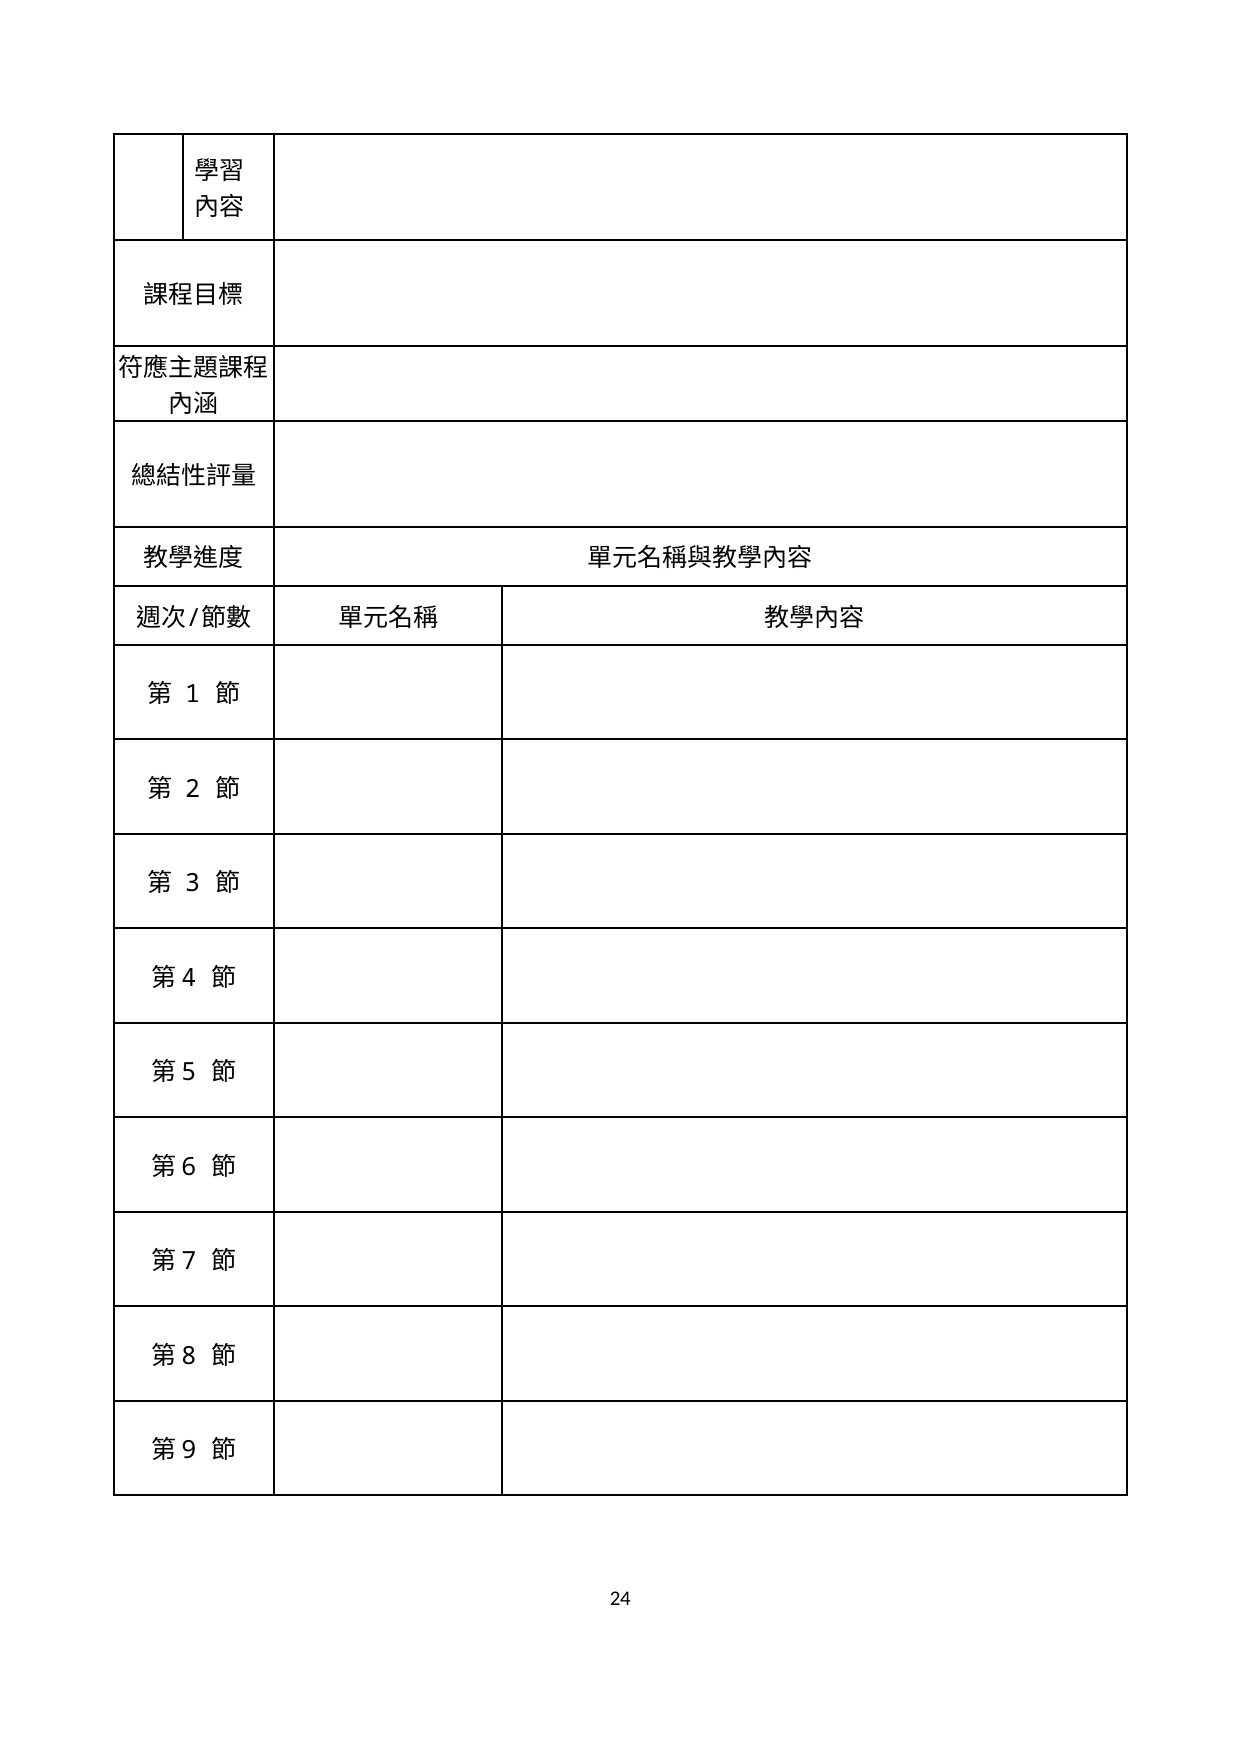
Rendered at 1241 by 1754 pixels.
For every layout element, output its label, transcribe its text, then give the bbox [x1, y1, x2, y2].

table_cell [275, 1402, 501, 1494]
table_cell 學習 內容 [184, 135, 273, 239]
table_cell 第 3 節 [115, 835, 273, 927]
table_cell 第7 節 [115, 1213, 273, 1305]
table_cell 週次/節數 [115, 587, 273, 644]
table_cell [275, 422, 1126, 526]
table_cell 教學內容 [503, 587, 1126, 644]
table_cell 教學進度 [115, 528, 273, 584]
table_cell 第8 節 [115, 1307, 273, 1399]
table_cell 單元名稱 [275, 587, 501, 644]
table_cell [503, 646, 1126, 738]
table_cell [275, 241, 1126, 345]
table_cell 課程目標 [115, 241, 273, 345]
table_cell 第 2 節 [115, 740, 273, 833]
table_cell [275, 740, 501, 833]
table_cell [275, 835, 501, 927]
table_cell [115, 135, 182, 239]
table_cell [275, 347, 1126, 419]
table_cell 第4 節 [115, 929, 273, 1022]
table_cell [275, 929, 501, 1022]
table_cell [275, 1024, 501, 1116]
table_cell [275, 1118, 501, 1211]
table_cell [503, 1307, 1126, 1399]
table_cell 符應主題課程內涵 [115, 347, 273, 419]
table_cell [503, 835, 1126, 927]
table_cell [503, 740, 1126, 833]
table_cell [503, 929, 1126, 1022]
table_cell [503, 1024, 1126, 1116]
table_cell [503, 1213, 1126, 1305]
table_cell 第6 節 [115, 1118, 273, 1211]
table_cell [275, 1213, 501, 1305]
table_cell 總結性評量 [115, 422, 273, 526]
table_cell [275, 135, 1126, 239]
table_cell [275, 1307, 501, 1399]
table_cell [503, 1402, 1126, 1494]
table_cell 第9 節 [115, 1402, 273, 1494]
table_cell [503, 1118, 1126, 1211]
table_cell 第 1 節 [115, 646, 273, 738]
table_cell [275, 646, 501, 738]
table_cell 第5 節 [115, 1024, 273, 1116]
table_cell 單元名稱與教學內容 [275, 528, 1126, 584]
